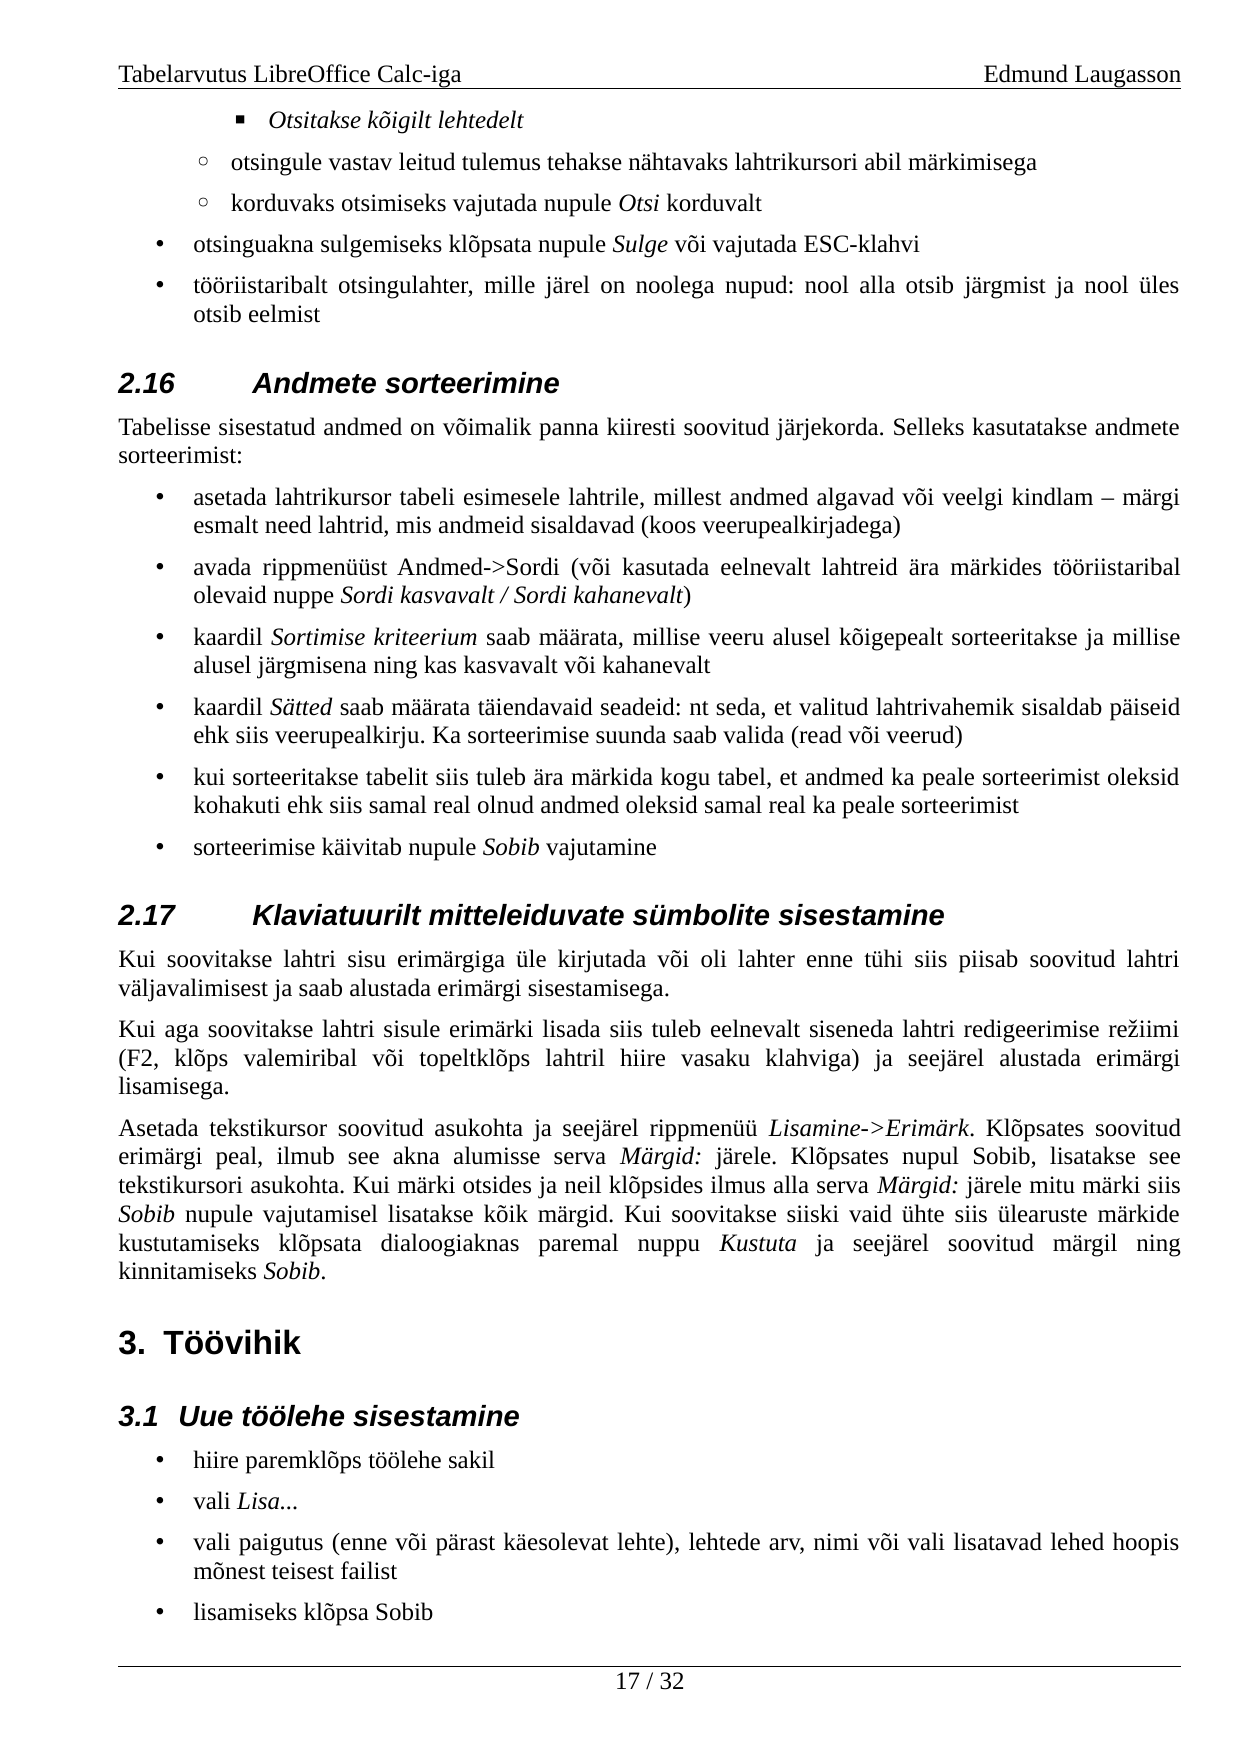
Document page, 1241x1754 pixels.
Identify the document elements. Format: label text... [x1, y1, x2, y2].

list korduvaks otsimiseks vajutada nupule Otsi korduvalt [193, 188, 1181, 217]
list Otsitakse kõigilt lehtedelt [231, 106, 1181, 134]
list kaardil Sortimise kriteerium saab määrata, millise veeru alusel kõigepealt sorteeritakse ja millise alusel järgmisena ning kas kasvavalt või kahanevalt [156, 622, 1181, 679]
list kaardil Sätted saab määrata täiendavaid seadeid: nt seda, et valitud lahtrivahemik sisaldab päiseid ehk siis veerupealkirju. Ka sorteerimise suunda saab valida (read või veerud) [156, 692, 1181, 749]
text Tabelisse sisestatud andmed on võimalik panna kiiresti soovitud järjekorda. Selleks kasutatakse andmete sorteerimist: [118, 412, 1181, 469]
list kui sorteeritakse tabelit siis tuleb ära märkida kogu tabel, et andmed ka peale sorteerimist oleksid kohakuti ehk siis samal real olnud andmed oleksid samal real ka peale sorteerimist [156, 762, 1181, 819]
subtitle Töövihik [118, 1323, 1181, 1361]
list vali Lisa... [156, 1486, 1181, 1515]
list asetada lahtrikursor tabeli esimesele lahtrile, millest andmed algavad või veelgi kindlam – märgi esmalt need lahtrid, mis andmeid sisaldavad (koos veerupealkirjadega) [156, 482, 1181, 539]
list otsinguakna sulgemiseks klõpsata nupule Sulge või vajutada ESC-klahvi [156, 229, 1181, 258]
subtitle Uue töölehe sisestamine [118, 1399, 1181, 1432]
text Asetada tekstikursor soovitud asukohta ja seejärel rippmenüü Lisamine->Erimärk. Klõpsates soovitud erimärgi peal, ilmub see akna alumisse serva Märgid: järele. Klõpsates nupul Sobib, lisatakse see tekstikursori asukohta. Kui märki otsides ja neil klõpsides ilmus alla serva Märgid: järele mitu märki siis Sobib nupule vajutamisel lisatakse kõik märgid. Kui soovitakse siiski vaid ühte siis ülearuste märkide kustutamiseks klõpsata dialoogiaknas paremal nuppu Kustuta ja seejärel soovitud märgil ning kinnitamiseks Sobib. [118, 1113, 1181, 1285]
subtitle Andmete sorteerimine [118, 366, 1181, 399]
list sorteerimise käivitab nupule Sobib vajutamine [156, 832, 1181, 860]
list otsingule vastav leitud tulemus tehakse nähtavaks lahtrikursori abil märkimisega [193, 147, 1181, 176]
list hiire paremklõps töölehe sakil [156, 1445, 1181, 1474]
list avada rippmenüüst Andmed->Sordi (või kasutada eelnevalt lahtreid ära märkides tööriistaribal olevaid nuppe Sordi kasvavalt / Sordi kahanevalt) [156, 552, 1181, 609]
list tööriistaribalt otsingulahter, mille järel on noolega nupud: nool alla otsib järgmist ja nool üles otsib eelmist [156, 271, 1181, 328]
text Kui soovitakse lahtri sisu erimärgiga üle kirjutada või oli lahter enne tühi siis piisab soovitud lahtri väljavalimisest ja saab alustada erimärgi sisestamisega. [118, 944, 1181, 1001]
list lisamiseks klõpsa Sobib [156, 1597, 1181, 1626]
list vali paigutus (enne või pärast käesolevat lehte), lehtede arv, nimi või vali lisatavad lehed hoopis mõnest teisest failist [156, 1527, 1181, 1585]
text Kui aga soovitakse lahtri sisule erimärki lisada siis tuleb eelnevalt siseneda lahtri redigeerimise režiimi (F2, klõps valemiribal või topeltklõps lahtril hiire vasaku klahviga) ja seejärel alustada erimärgi lisamisega. [118, 1014, 1181, 1100]
subtitle Klaviatuurilt mitteleiduvate sümbolite sisestamine [118, 898, 1181, 931]
